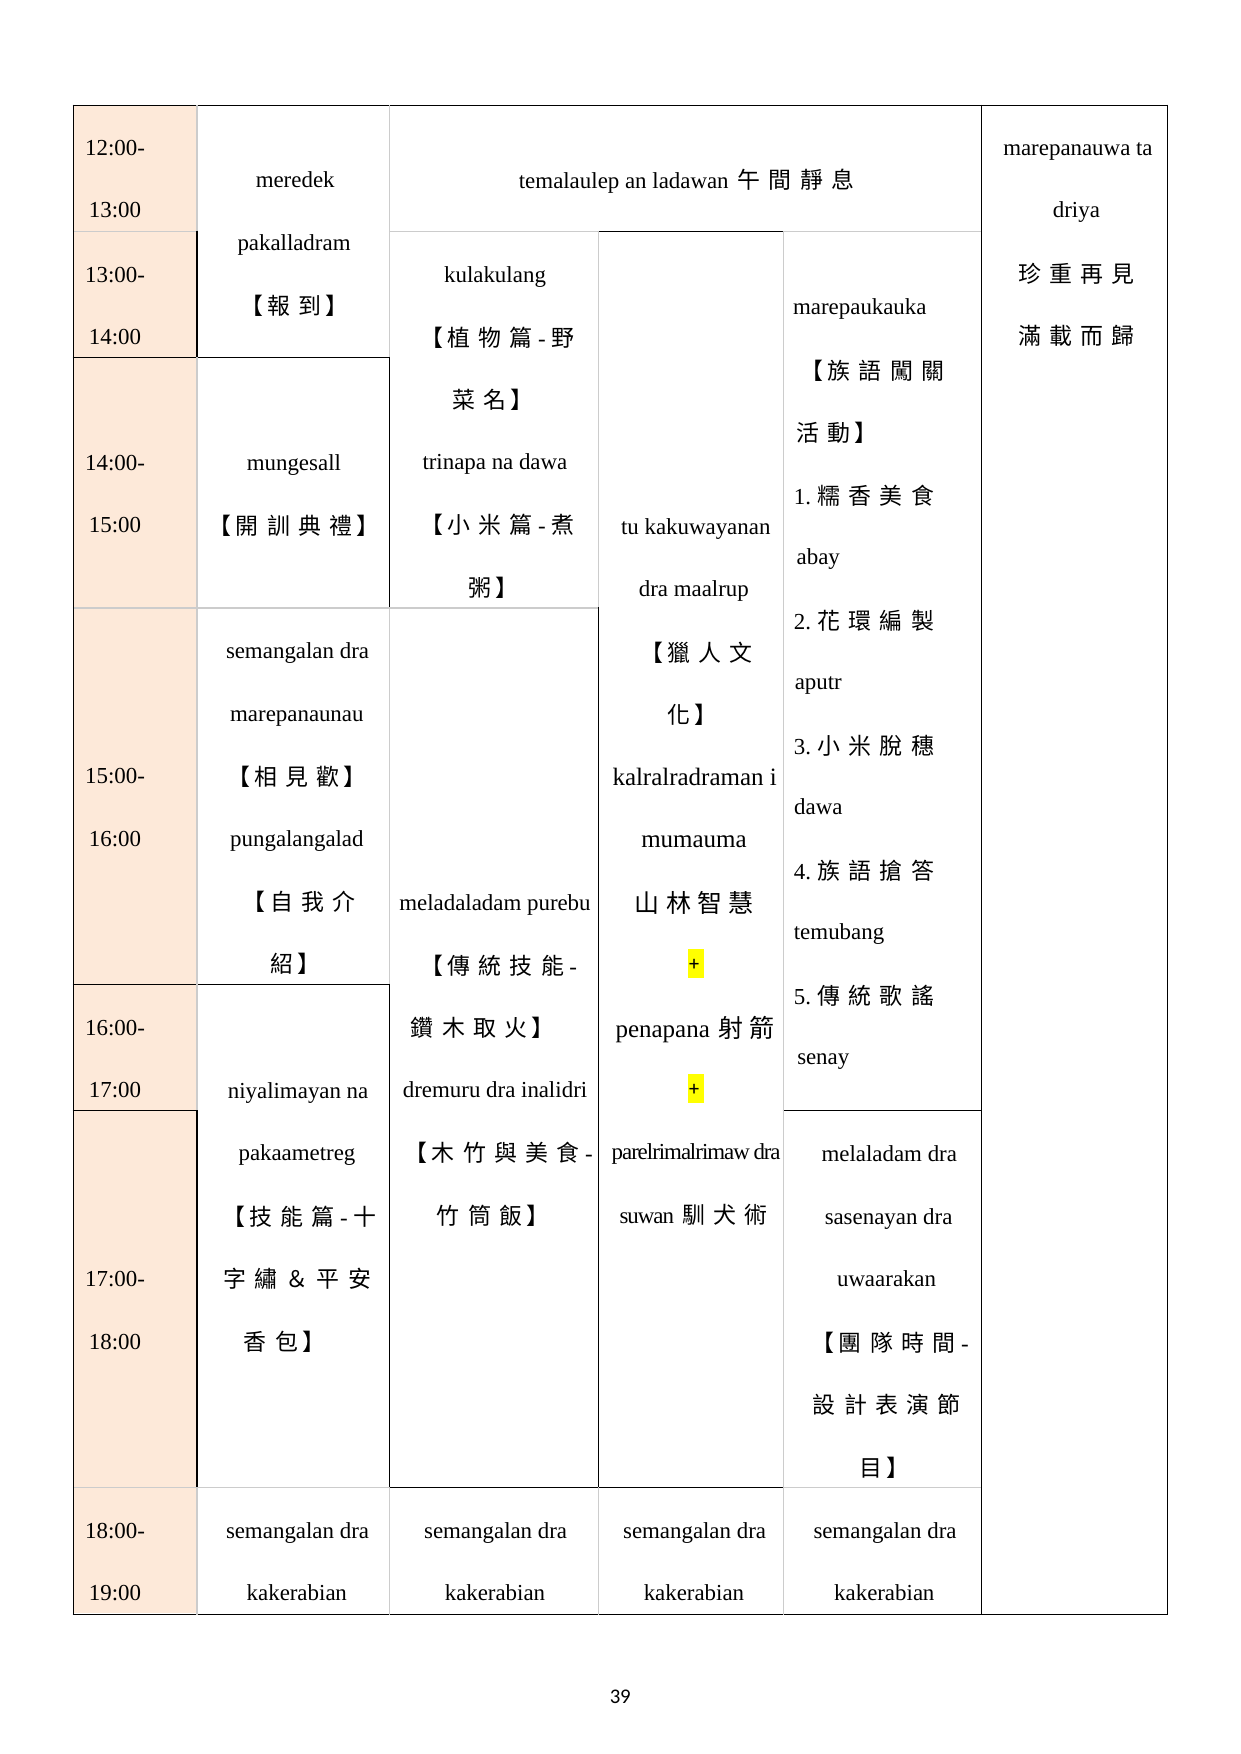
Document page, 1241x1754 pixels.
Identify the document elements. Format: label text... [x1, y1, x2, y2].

table_cell temalaulep an ladawan午間靜息 [390, 106, 981, 231]
table_cell 12:00-13:00 [74, 106, 196, 231]
table_cell semangalan dra kakerabian [198, 1488, 389, 1613]
table_cell kulakulang 【植物篇-野菜名】 trinapa na dawa 【小米篇-煮粥】 [390, 232, 598, 607]
table_cell tu kakuwayanan dra maalrup 【獵人文化】 kalralradraman i mumauma 山林智慧 + penapana射箭 + parelrimalrimaw dra suwan馴犬術 [599, 232, 783, 1487]
table_cell melaladam dra sasenayan dra uwaarakan 【團隊時間-設計表演節目】 [784, 1111, 981, 1487]
table_cell marepanauwa ta driya 珍重再見 滿載而歸 [982, 106, 1167, 1613]
table_cell marepaukauka 【族語闖關活動】 1.糯香美食abay 2.花環編製aputr 3.小米脫穗dawa 4.族語搶答temubang 5.傳統歌謠senay [784, 232, 981, 1110]
table_cell meredek pakalladram 【報到】 [198, 106, 389, 357]
table_cell semangalan dra kakerabian [784, 1488, 981, 1613]
table_cell 17:00-18:00 [74, 1111, 196, 1487]
table_cell semangalan dra kakerabian [390, 1488, 598, 1613]
table_cell 14:00-15:00 [74, 358, 196, 607]
table_cell semangalan dra kakerabian [599, 1488, 783, 1613]
table_cell 15:00-16:00 [74, 609, 196, 984]
table_cell semangalan dra marepanaunau 【相見歡】 pungalangalad 【自我介紹】 [198, 609, 389, 984]
table_cell 13:00-14:00 [74, 232, 196, 357]
table_cell niyalimayan na pakaametreg 【技能篇-十字繡＆平安香包】 [198, 985, 389, 1487]
table_cell 18:00-19:00 [74, 1488, 196, 1613]
table_cell 16:00-17:00 [74, 985, 196, 1110]
table_cell mungesall 【開訓典禮】 [198, 358, 389, 607]
table_cell meladaladam purebu 【傳統技能-鑽木取火】 dremuru dra inalidri 【木竹與美食-竹筒飯】 [390, 609, 598, 1487]
